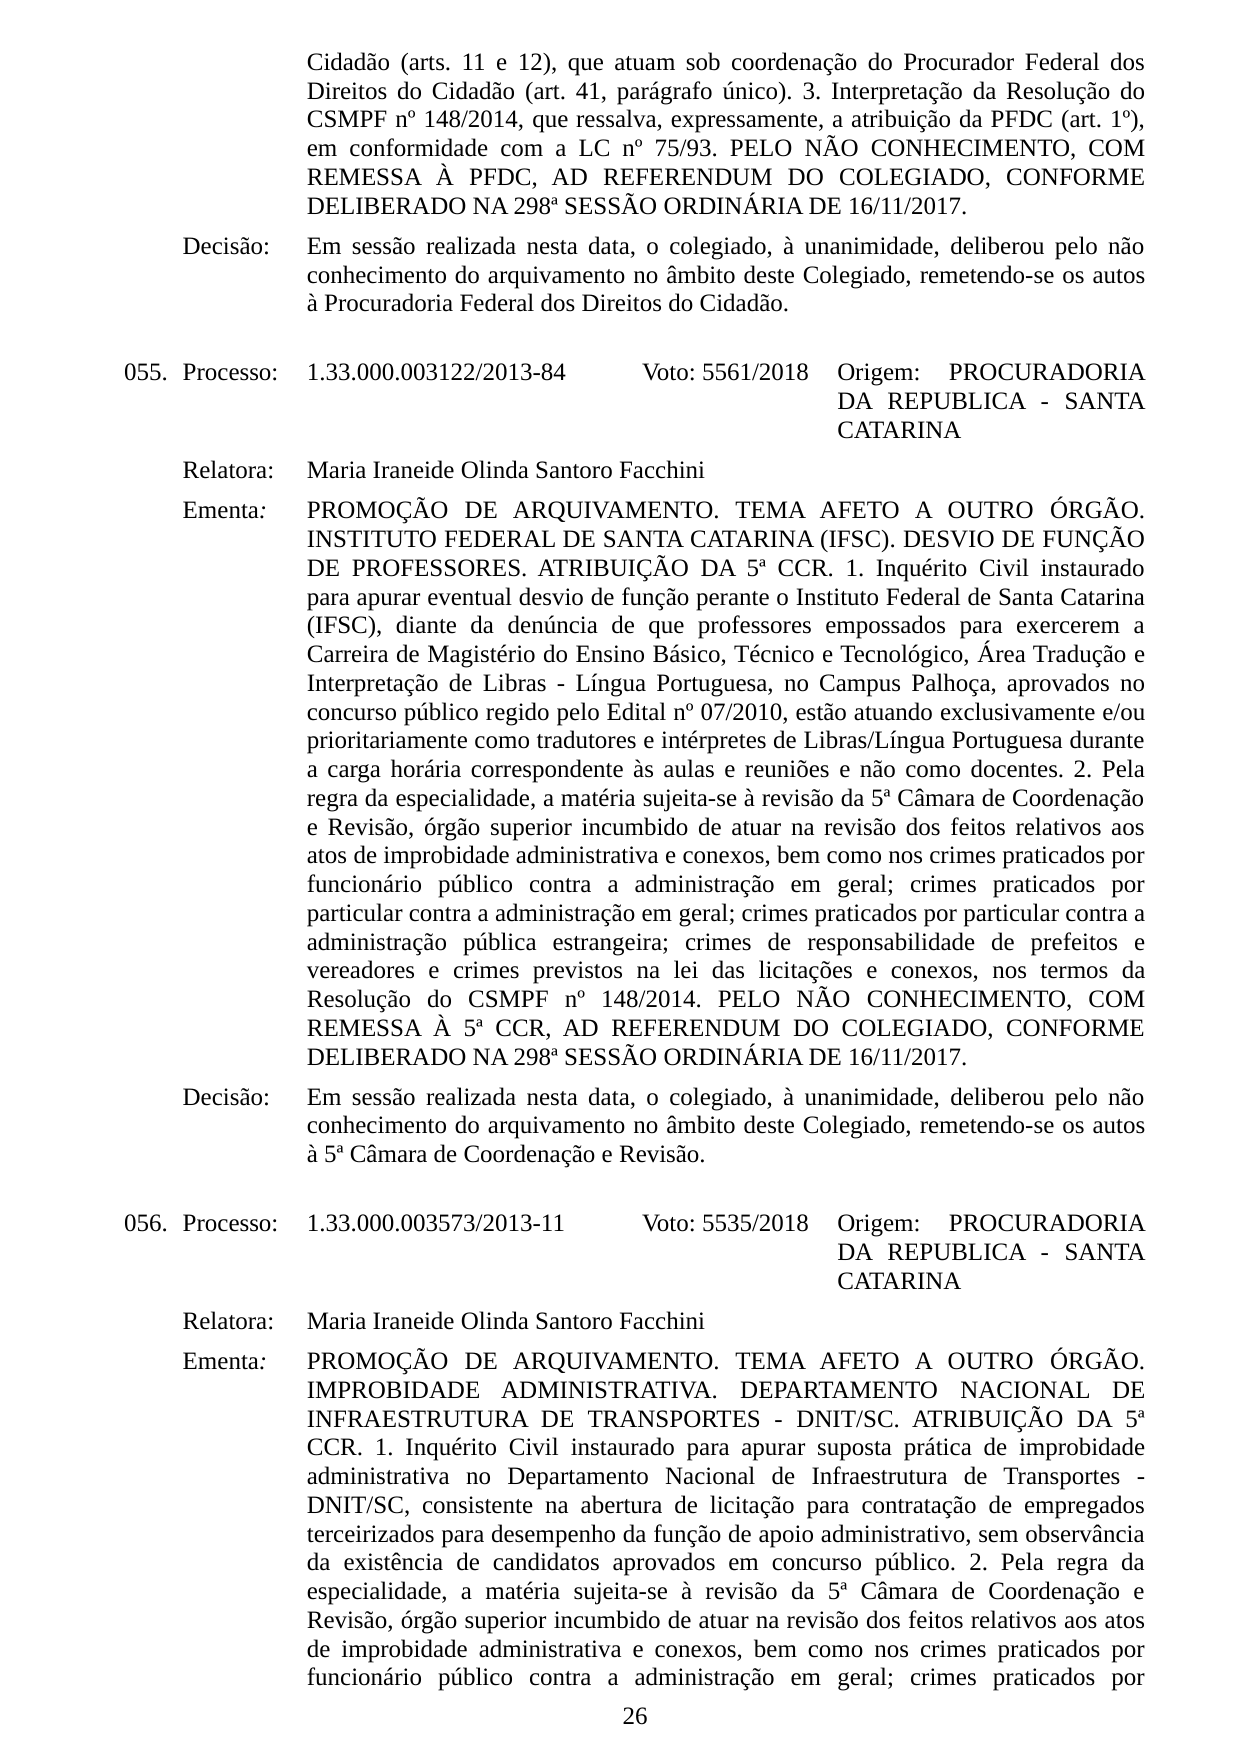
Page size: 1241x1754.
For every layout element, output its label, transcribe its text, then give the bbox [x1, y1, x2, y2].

table_cell PROMOÇÃO DE ARQUIVAMENTO. TEMA AFETO A OUTRO ÓRGÃO. IMPROBIDADE ADMINISTRATIVA. DEPARTAMENTO NACIONAL DE INFRAESTRUTURA DE TRANSPORTES - DNIT/SC. ATRIBUIÇÃO DA 5ª CCR. 1. Inquérito Civil instaurado para apurar suposta prática de improbidade administrativa no Departamento Nacional de Infraestrutura de Transportes - DNIT/SC, consistente na abertura de licitação para contratação de empregados terceirizados para desempenho da função de apoio administrativo, sem observância da existência de candidatos aprovados em concurso público. 2. Pela regra da especialidade, a matéria sujeita-se à revisão da 5ª Câmara de Coordenação e Revisão, órgão superior incumbido de atuar na revisão dos feitos relativos aos atos de improbidade administrativa e conexos, bem como nos crimes praticados por funcionário público contra a administração em geral; crimes praticados por [301, 1341, 1152, 1697]
table_cell [118, 1341, 177, 1697]
table_cell [118, 225, 177, 323]
table_cell [118, 450, 177, 490]
table_header 1.33.000.003573/2013-11 [301, 1203, 636, 1300]
table_cell Maria Iraneide Olinda Santoro Facchini [301, 450, 1152, 490]
table_cell Ementa: [177, 490, 301, 1076]
table_cell Relatora: [177, 1300, 301, 1341]
table_header Voto: 5535/2018 [636, 1203, 831, 1300]
table_cell Decisão: [177, 225, 301, 323]
table_cell Ementa: [177, 1341, 301, 1697]
table_cell [118, 1300, 177, 1341]
table_cell PROMOÇÃO DE ARQUIVAMENTO. TEMA AFETO A OUTRO ÓRGÃO. INSTITUTO FEDERAL DE SANTA CATARINA (IFSC). DESVIO DE FUNÇÃO DE PROFESSORES. ATRIBUIÇÃO DA 5ª CCR. 1. Inquérito Civil instaurado para apurar eventual desvio de função perante o Instituto Federal de Santa Catarina (IFSC), diante da denúncia de que professores empossados para exercerem a Carreira de Magistério do Ensino Básico, Técnico e Tecnológico, Área Tradução e Interpretação de Libras - Língua Portuguesa, no Campus Palhoça, aprovados no concurso público regido pelo Edital nº 07/2010, estão atuando exclusivamente e/ou prioritariamente como tradutores e intérpretes de Libras/Língua Portuguesa durante a carga horária correspondente às aulas e reuniões e não como docentes. 2. Pela regra da especialidade, a matéria sujeita-se à revisão da 5ª Câmara de Coordenação e Revisão, órgão superior incumbido de atuar na revisão dos feitos relativos aos atos de improbidade administrativa e conexos, bem como nos crimes praticados por funcionário público contra a administração em geral; crimes praticados por particular contra a administração em geral; crimes praticados por particular contra a administração pública estrangeira; crimes de responsabilidade de prefeitos e vereadores e crimes previstos na lei das licitações e conexos, nos termos da Resolução do CSMPF nº 148/2014. PELO NÃO CONHECIMENTO, COM REMESSA À 5ª CCR, AD REFERENDUM DO COLEGIADO, CONFORME DELIBERADO NA 298ª SESSÃO ORDINÁRIA DE 16/11/2017. [301, 490, 1152, 1076]
table_header 055. [118, 352, 177, 449]
table_cell [118, 41, 177, 225]
table_cell Em sessão realizada nesta data, o colegiado, à unanimidade, deliberou pelo não conhecimento do arquivamento no âmbito deste Colegiado, remetendo-se os autos à Procuradoria Federal dos Direitos do Cidadão. [301, 225, 1152, 323]
table_cell Decisão: [177, 1076, 301, 1174]
table_header Origem: PROCURADORIA DA REPUBLICA - SANTA CATARINA [831, 352, 1152, 449]
table_header Origem: PROCURADORIA DA REPUBLICA - SANTA CATARINA [831, 1203, 1152, 1300]
table_cell [118, 490, 177, 1076]
table_cell Em sessão realizada nesta data, o colegiado, à unanimidade, deliberou pelo não conhecimento do arquivamento no âmbito deste Colegiado, remetendo-se os autos à 5ª Câmara de Coordenação e Revisão. [301, 1076, 1152, 1174]
table_cell Relatora: [177, 450, 301, 490]
table_header Processo: [177, 352, 301, 449]
table_header Voto: 5561/2018 [636, 352, 831, 449]
table_header Processo: [177, 1203, 301, 1300]
table_header 1.33.000.003122/2013-84 [301, 352, 636, 449]
table_cell Cidadão (arts. 11 e 12), que atuam sob coordenação do Procurador Federal dos Direitos do Cidadão (art. 41, parágrafo único). 3. Interpretação da Resolução do CSMPF nº 148/2014, que ressalva, expressamente, a atribuição da PFDC (art. 1º), em conformidade com a LC nº 75/93. PELO NÃO CONHECIMENTO, COM REMESSA À PFDC, AD REFERENDUM DO COLEGIADO, CONFORME DELIBERADO NA 298ª SESSÃO ORDINÁRIA DE 16/11/2017. [301, 41, 1152, 225]
table_cell Maria Iraneide Olinda Santoro Facchini [301, 1300, 1152, 1341]
table_cell [118, 1076, 177, 1174]
table_cell [177, 41, 301, 225]
table_header 056. [118, 1203, 177, 1300]
